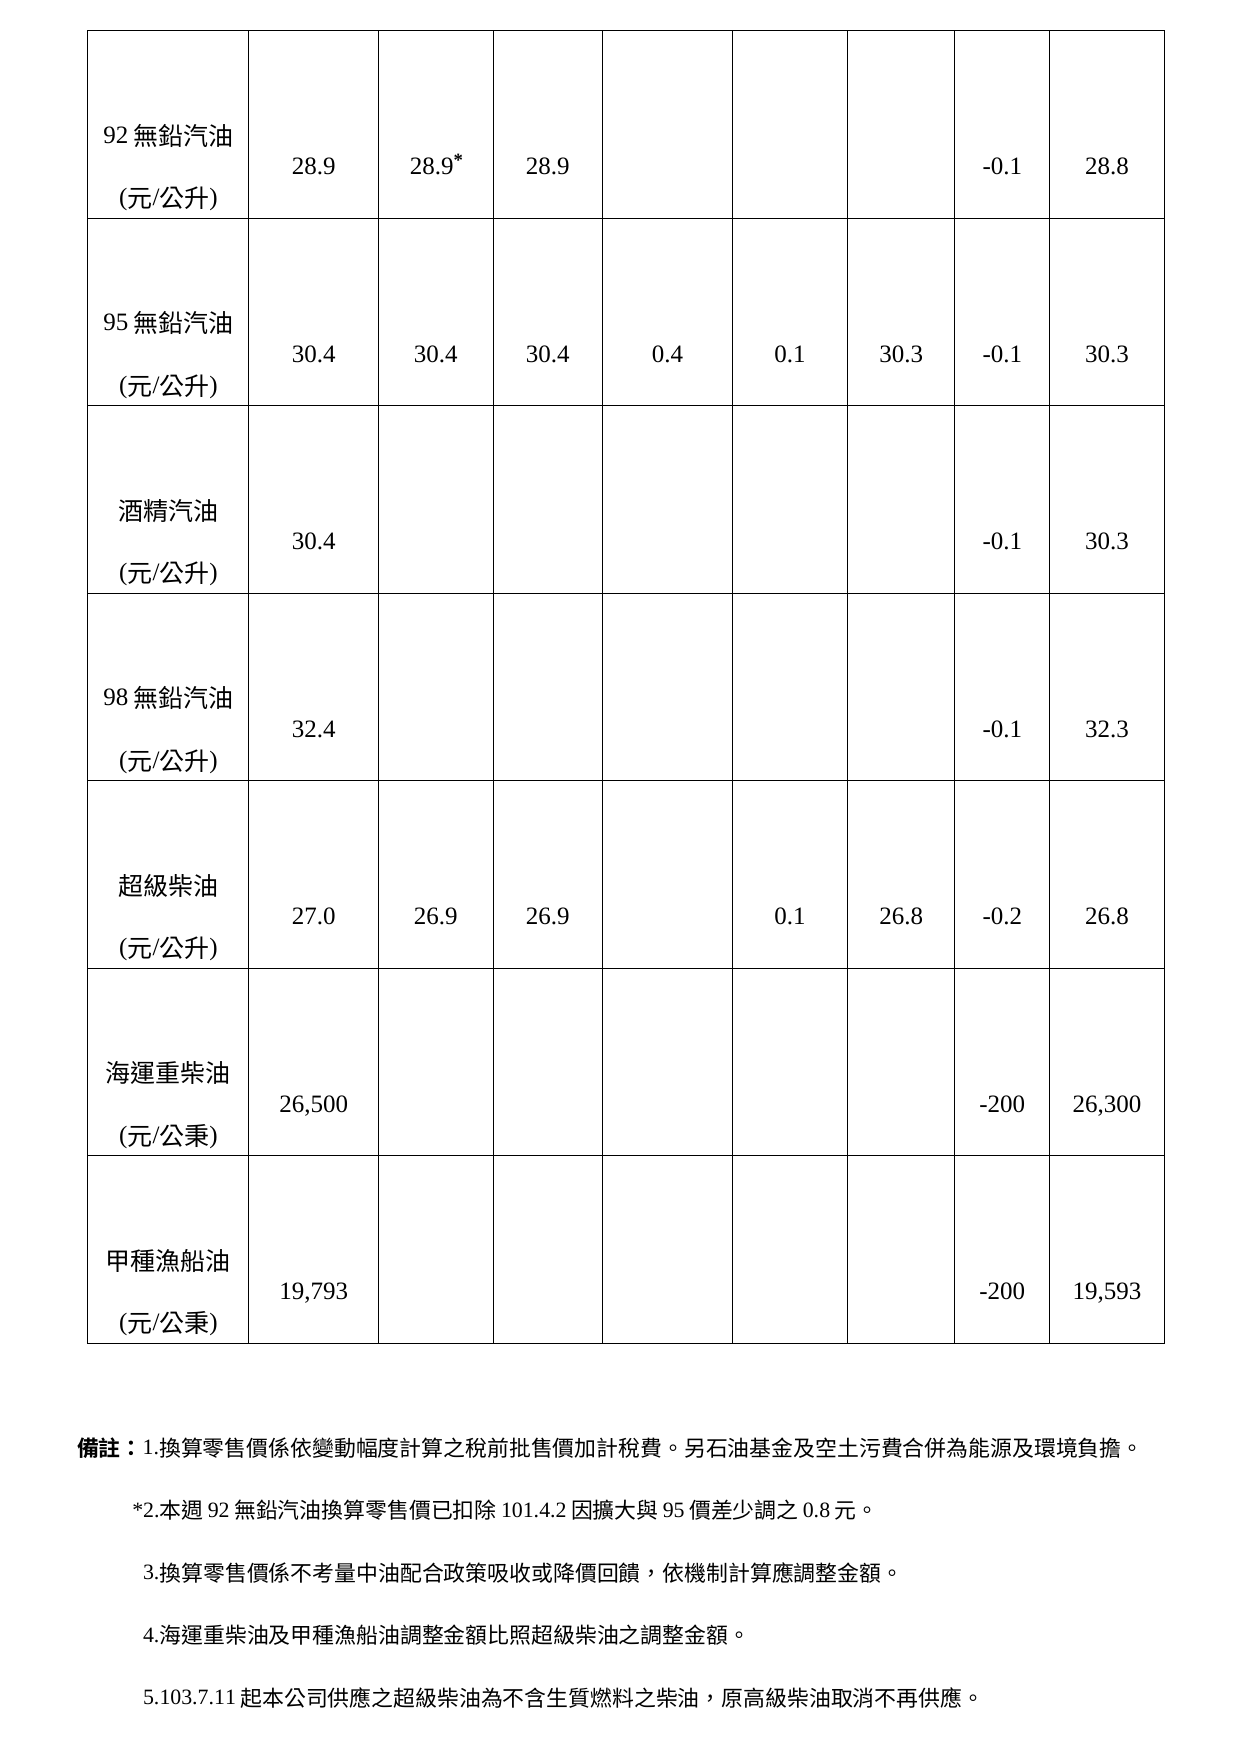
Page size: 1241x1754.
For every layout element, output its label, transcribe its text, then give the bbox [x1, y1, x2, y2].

text 3.換算零售價係不考量中油配合政策吸收或降價回饋，依機制計算應調整金額。 [143, 1530, 1175, 1593]
table_cell [733, 406, 847, 593]
table_cell 26.9 [494, 781, 602, 968]
table_cell 27.0 [249, 781, 378, 968]
table_cell 甲種漁船油(元/公秉) [88, 1156, 248, 1343]
table_cell [494, 969, 602, 1155]
table_cell [379, 406, 493, 593]
table_cell [733, 594, 847, 780]
table_cell 30.4 [249, 219, 378, 405]
table_cell [848, 1156, 954, 1343]
table_cell 30.4 [379, 219, 493, 405]
table_cell 32.3 [1050, 594, 1164, 780]
table_cell [603, 31, 732, 218]
table_cell 26.8 [848, 781, 954, 968]
table_cell 98無鉛汽油(元/公升) [88, 594, 248, 780]
table_cell [379, 594, 493, 780]
table_cell -0.2 [955, 781, 1049, 968]
text 備註：1.換算零售價係依變動幅度計算之稅前批售價加計稅費。另石油基金及空土污費合併為能源及環境負擔。 [77, 1405, 1175, 1468]
table_cell 28.9 [249, 31, 378, 218]
table_cell [733, 1156, 847, 1343]
table_cell [733, 969, 847, 1155]
table_cell 30.4 [494, 219, 602, 405]
table_cell [603, 781, 732, 968]
table_cell [848, 594, 954, 780]
table_cell [494, 406, 602, 593]
table_cell 26,300 [1050, 969, 1164, 1155]
table_cell 30.3 [848, 219, 954, 405]
table_cell 酒精汽油 (元/公升) [88, 406, 248, 593]
table_cell [733, 31, 847, 218]
table_cell [848, 406, 954, 593]
table_cell 26.9 [379, 781, 493, 968]
table_cell -200 [955, 1156, 1049, 1343]
table_cell [603, 594, 732, 780]
table_cell [603, 406, 732, 593]
table_cell 95無鉛汽油(元/公升) [88, 219, 248, 405]
table_cell [603, 969, 732, 1155]
text *2.本週92無鉛汽油換算零售價已扣除101.4.2因擴大與95價差少調之0.8元。 [113, 1468, 1175, 1530]
table_cell [494, 594, 602, 780]
table_cell 超級柴油 (元/公升) [88, 781, 248, 968]
table_cell [494, 1156, 602, 1343]
table_cell [848, 969, 954, 1155]
table_cell 30.3 [1050, 219, 1164, 405]
table_cell [848, 31, 954, 218]
table_cell 92無鉛汽油(元/公升) [88, 31, 248, 218]
table_cell 30.4 [249, 406, 378, 593]
text 5.103.7.11起本公司供應之超級柴油為不含生質燃料之柴油，原高級柴油取消不再供應。 [143, 1655, 1175, 1718]
table_cell 0.4 [603, 219, 732, 405]
table_cell 26.8 [1050, 781, 1164, 968]
table_cell 0.1 [733, 219, 847, 405]
text 4.海運重柴油及甲種漁船油調整金額比照超級柴油之調整金額。 [143, 1593, 1175, 1655]
table_cell 28.9* [379, 31, 493, 218]
table_cell 0.1 [733, 781, 847, 968]
table_cell 海運重柴油(元/公秉) [88, 969, 248, 1155]
table_cell [603, 1156, 732, 1343]
table_cell 19,793 [249, 1156, 378, 1343]
table_cell -0.1 [955, 406, 1049, 593]
table_cell 32.4 [249, 594, 378, 780]
table_cell -0.1 [955, 219, 1049, 405]
table_cell [379, 969, 493, 1155]
table_cell 28.8 [1050, 31, 1164, 218]
table_cell 19,593 [1050, 1156, 1164, 1343]
table_cell 28.9 [494, 31, 602, 218]
table_cell -200 [955, 969, 1049, 1155]
table_cell -0.1 [955, 594, 1049, 780]
table_cell [379, 1156, 493, 1343]
table_cell 30.3 [1050, 406, 1164, 593]
table_cell 26,500 [249, 969, 378, 1155]
table_cell -0.1 [955, 31, 1049, 218]
